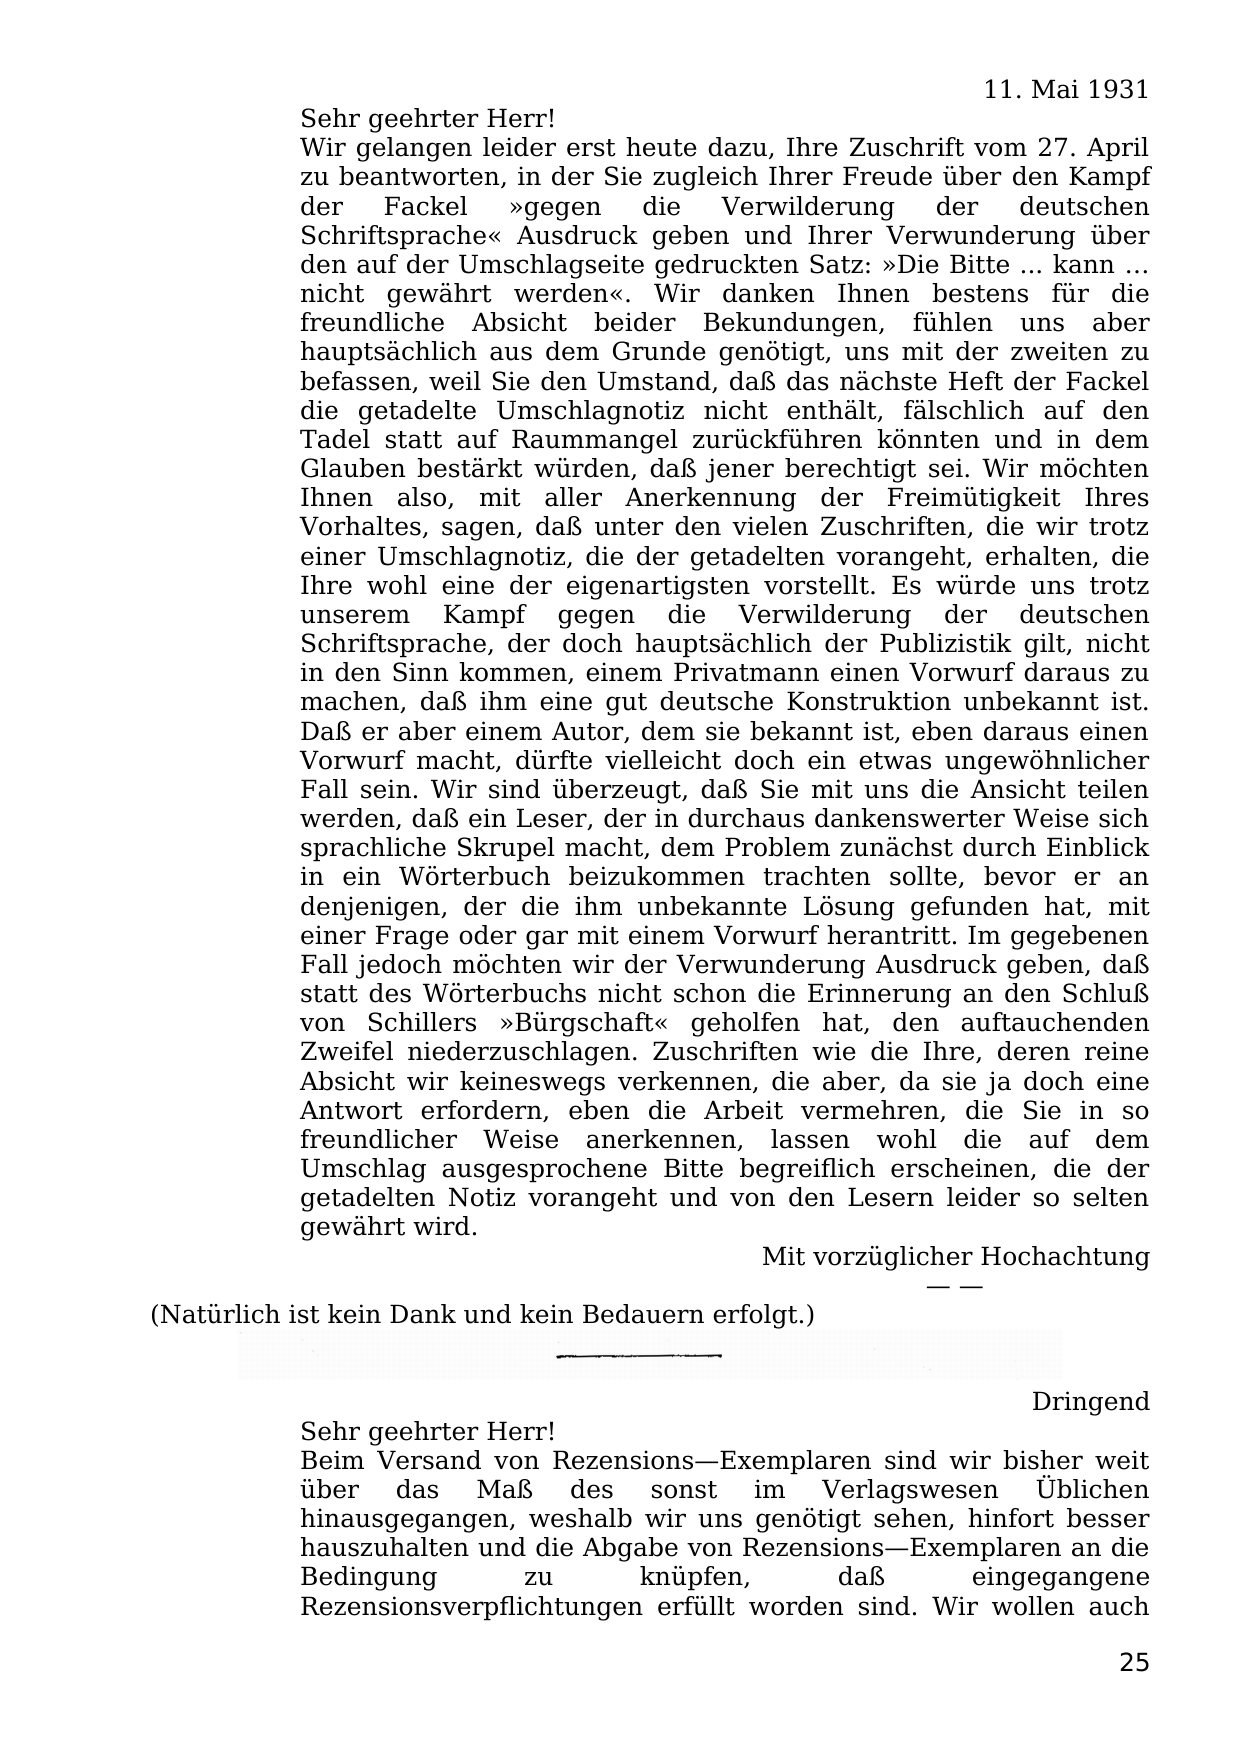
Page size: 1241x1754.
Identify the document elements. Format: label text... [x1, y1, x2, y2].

text Beim Versand von Rezensions—Exemplaren sind wir bisher weit über das Maß des sonst im Verlagswesen Üblichen hinausgegangen, weshalb wir uns genötigt sehen, hinfort besser hauszuhalten und die Abgabe von Rezensions—Exemplaren an die Bedingung zu knüpfen, daß eingegangene Rezensionsverpflichtungen erfüllt worden sind. Wir wollen auch [300, 1446, 1151, 1621]
text Wir gelangen leider erst heute dazu, Ihre Zuschrift vom 27. April zu beantworten, in der Sie zugleich Ihrer Freude über den Kampf der Fackel »gegen die Verwilderung der deutschen Schriftsprache« Ausdruck geben und Ihrer Verwunderung über den auf der Umschlagseite gedruckten Satz: »Die Bitte ... kann … nicht gewährt werden«. Wir danken Ihnen bestens für die freundliche Absicht beider Bekundungen, fühlen uns aber hauptsächlich aus dem Grunde genötigt, uns mit der zweiten zu befassen, weil Sie den Umstand, daß das nächste Heft der Fackel die getadelte Umschlagnotiz nicht enthält, fälschlich auf den Tadel statt auf Raummangel zurückführen könnten und in dem Glauben bestärkt würden, daß jener berechtigt sei. Wir möchten Ihnen also, mit aller Anerkennung der Freimütigkeit Ihres Vorhaltes, sagen, daß unter den vielen Zuschriften, die wir trotz einer Umschlagnotiz, die der getadelten vorangeht, erhalten, die Ihre wohl eine der eigenartigsten vorstellt. Es würde uns trotz unserem Kampf gegen die Verwilderung der deutschen Schriftsprache, der doch hauptsächlich der Publizistik gilt, nicht in den Sinn kommen, einem Privatmann einen Vorwurf daraus zu machen, daß ihm eine gut deutsche Konstruktion unbekannt ist. Daß er aber einem Autor, dem sie bekannt ist, eben daraus einen Vorwurf macht, dürfte vielleicht doch ein etwas ungewöhnlicher Fall sein. Wir sind überzeugt, daß Sie mit uns die Ansicht teilen werden, daß ein Leser, der in durchaus dankenswerter Weise sich sprachliche Skrupel macht, dem Problem zunächst durch Einblick in ein Wörterbuch beizukommen trachten sollte, bevor er an denjenigen, der die ihm unbekannte Lösung gefunden hat, mit einer Frage oder gar mit einem Vorwurf herantritt. Im gegebenen Fall jedoch möchten wir der Verwunderung Ausdruck geben, daß statt des Wörterbuchs nicht schon die Erinnerung an den Schluß von Schillers »Bürgschaft« geholfen hat, den auftauchenden Zweifel niederzuschlagen. Zuschriften wie die Ihre, deren reine Absicht wir keineswegs verkennen, die aber, da sie ja doch eine Antwort erfordern, eben die Arbeit vermehren, die Sie in so freundlicher Weise anerkennen, lassen wohl die auf dem Umschlag ausgesprochene Bitte begreiflich erscheinen, die der getadelten Notiz vorangeht und von den Lesern leider so selten gewährt wird. [300, 133, 1151, 1242]
text Dringend [150, 1329, 1151, 1417]
text (Natürlich ist kein Dank und kein Bedauern erfolgt.) [150, 1300, 1151, 1329]
text Sehr geehrter Herr! [300, 104, 1151, 133]
text Mit vorzüglicher Hochachtung [150, 1242, 1151, 1271]
picture [237, 1329, 1063, 1380]
text Sehr geehrter Herr! [300, 1417, 1151, 1446]
text — — [150, 1271, 1151, 1300]
text 11. Mai 1931 [300, 75, 1151, 104]
